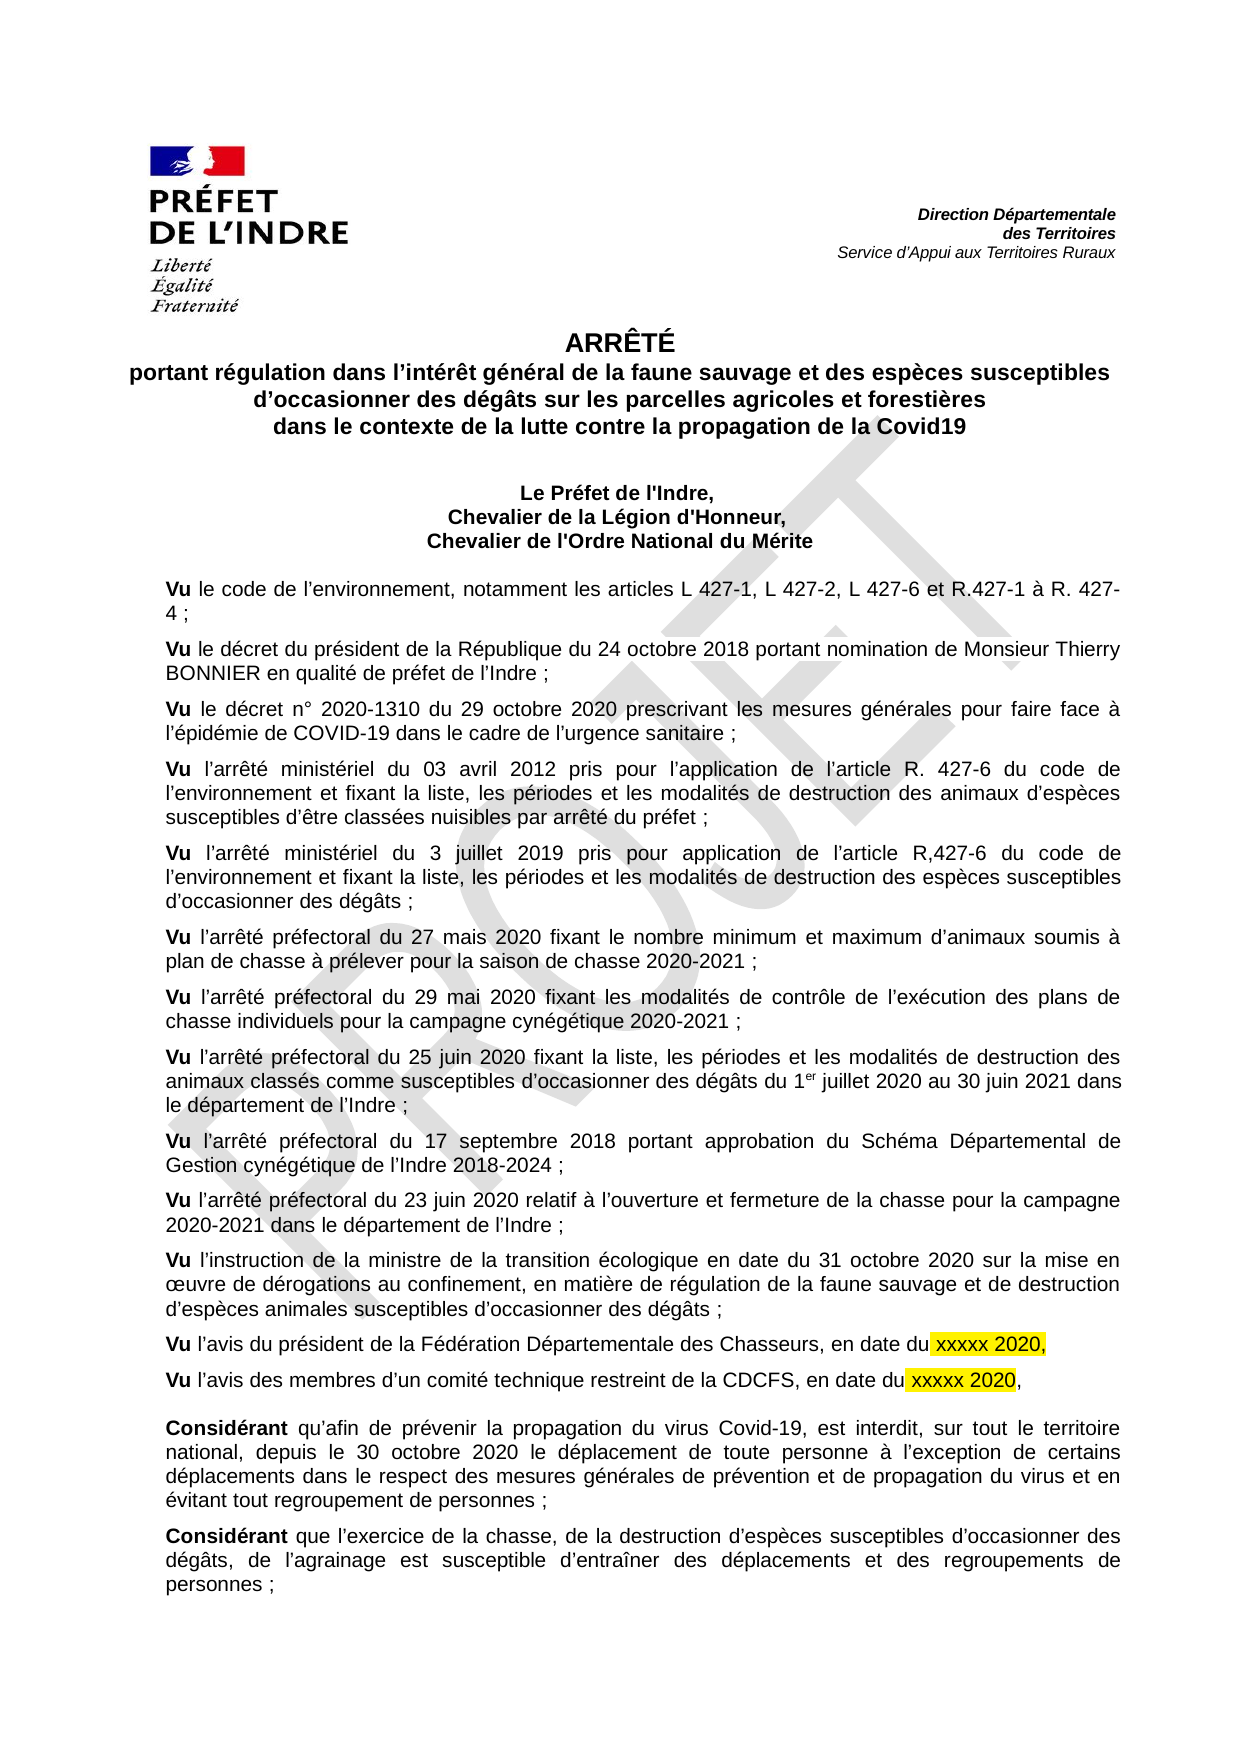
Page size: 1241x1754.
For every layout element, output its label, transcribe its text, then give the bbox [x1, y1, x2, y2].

text Vu l’arrêté préfectoral du 25 juin 2020 fixant la liste, les périodes et les modalités de destruction des animaux classés comme susceptibles d’occasionner des dégâts du 1er juillet 2020 au 30 juin 2021 dans le département de l’Indre ; [423, 1044, 1122, 1117]
text Vu l’arrêté préfectoral du 29 mai 2020 fixant les modalités de contrôle de l’exécution des plans de chasse individuels pour la campagne cynégétique 2020-2021 ; [330, 985, 454, 1033]
text Considérant qu’afin de prévenir la propagation du virus Covid-19, est interdit, sur tout le territoire national, depuis le 30 octobre 2020 le déplacement de toute personne à l’exception de certains déplacements dans le respect des mesures générales de prévention et de propagation du virus et en évitant tout regroupement de personnes ; [165, 1416, 1122, 1512]
picture [132, 133, 361, 320]
text Vu le décret n° 2020-1310 du 29 octobre 2020 prescrivant les mesures générales pour faire face à l’épidémie de COVID-19 dans le cadre de l’urgence sanitaire ; [785, 697, 1122, 745]
text Vu l’arrêté préfectoral du 27 mais 2020 fixant le nombre minimum et maximum d’animaux soumis à plan de chasse à prélever pour la saison de chasse 2020-2021 ; [165, 925, 374, 973]
text Le Préfet de l'Indre, Chevalier de la Légion d'Honneur, Chevalier de l'Ordre National du Mérite [118, 481, 892, 553]
text Vu l’avis du président de la Fédération Départementale des Chasseurs, en date du xxxxx 2020, [165, 1332, 1122, 1356]
text Vu le code de l’environnement, notamment les articles L 427-1, L 427-2, L 427-6 et R.427-1 à R. 427-4 ; [165, 577, 714, 625]
table_header Direction Départementale des Territoires Service d’Appui aux Territoires Ruraux [620, 123, 1123, 327]
text Vu l’arrêté ministériel du 03 avril 2012 pris pour l’application de l’article R. 427-6 du code de l’environnement et fixant la liste, les périodes et les modalités de destruction des animaux d’espèces susceptibles d’être classées nuisibles par arrêté du préfet ; [729, 757, 1122, 829]
text Vu l’arrêté préfectoral du 27 mais 2020 fixant le nombre minimum et maximum d’animaux soumis à plan de chasse à prélever pour la saison de chasse 2020-2021 ; [508, 925, 672, 973]
text Vu l’arrêté préfectoral du 29 mai 2020 fixant les modalités de contrôle de l’exécution des plans de chasse individuels pour la campagne cynégétique 2020-2021 ; [165, 985, 321, 1033]
text [858, 481, 1122, 553]
text dans le contexte de la lutte contre la propagation de la Covid19 [118, 412, 1122, 439]
text Vu le décret n° 2020-1310 du 29 octobre 2020 prescrivant les mesures générales pour faire face à l’épidémie de COVID-19 dans le cadre de l’urgence sanitaire ; [670, 697, 772, 745]
text Vu l’avis des membres d’un comité technique restreint de la CDCFS, en date du xxxxx 2020, [165, 1368, 1122, 1392]
text Vu le code de l’environnement, notamment les articles L 427-1, L 427-2, L 427-6 et R.427-1 à R. 427-4 ; [712, 577, 964, 625]
text Vu le décret du président de la République du 24 octobre 2018 portant nomination de Monsieur Thierry BONNIER en qualité de préfet de l’Indre ; [702, 637, 822, 685]
text Vu l’arrêté préfectoral du 17 septembre 2018 portant approbation du Schéma Départemental de Gestion cynégétique de l’Indre 2018-2024 ; [207, 1128, 329, 1177]
text Vu l’arrêté préfectoral du 23 juin 2020 relatif à l’ouverture et fermeture de la chasse pour la campagne 2020-2021 dans le département de l’Indre ; [307, 1188, 1122, 1237]
text Vu le décret du président de la République du 24 octobre 2018 portant nomination de Monsieur Thierry BONNIER en qualité de préfet de l’Indre ; [820, 637, 1122, 685]
text Vu l’arrêté ministériel du 3 juillet 2019 pris pour application de l’article R,427-6 du code de l’environnement et fixant la liste, les périodes et les modalités de destruction des espèces susceptibles d’occasionner des dégâts ; [165, 841, 469, 913]
text Considérant que l’exercice de la chasse, de la destruction d’espèces susceptibles d’occasionner des dégâts, de l’agrainage est susceptible d’entraîner des déplacements et des regroupements de personnes ; [165, 1524, 1122, 1596]
text Vu le code de l’environnement, notamment les articles L 427-1, L 427-2, L 427-6 et R.427-1 à R. 427-4 ; [954, 577, 1122, 625]
text Vu l’arrêté ministériel du 03 avril 2012 pris pour l’application de l’article R. 427-6 du code de l’environnement et fixant la liste, les périodes et les modalités de destruction des animaux d’espèces susceptibles d’être classées nuisibles par arrêté du préfet ; [165, 757, 763, 829]
table_header [118, 123, 620, 327]
text portant régulation dans l’intérêt général de la faune sauvage et des espèces susceptibles d’occasionner des dégâts sur les parcelles agricoles et forestières [118, 358, 1122, 412]
text Vu l’arrêté préfectoral du 17 septembre 2018 portant approbation du Schéma Départemental de Gestion cynégétique de l’Indre 2018-2024 ; [351, 1128, 465, 1177]
text Vu l’arrêté préfectoral du 25 juin 2020 fixant la liste, les périodes et les modalités de destruction des animaux classés comme susceptibles d’occasionner des dégâts du 1er juillet 2020 au 30 juin 2021 dans le département de l’Indre ; [165, 1044, 405, 1117]
text Vu l’arrêté ministériel du 3 juillet 2019 pris pour application de l’article R,427-6 du code de l’environnement et fixant la liste, les périodes et les modalités de destruction des espèces susceptibles d’occasionner des dégâts ; [485, 841, 661, 913]
text Vu l’arrêté préfectoral du 29 mai 2020 fixant les modalités de contrôle de l’exécution des plans de chasse individuels pour la campagne cynégétique 2020-2021 ; [476, 985, 1122, 1033]
text Vu l’arrêté préfectoral du 23 juin 2020 relatif à l’ouverture et fermeture de la chasse pour la campagne 2020-2021 dans le département de l’Indre ; [165, 1188, 278, 1237]
text Vu l’arrêté préfectoral du 27 mais 2020 fixant le nombre minimum et maximum d’animaux soumis à plan de chasse à prélever pour la saison de chasse 2020-2021 ; [412, 925, 515, 973]
text Vu l’arrêté préfectoral du 27 mais 2020 fixant le nombre minimum et maximum d’animaux soumis à plan de chasse à prélever pour la saison de chasse 2020-2021 ; [695, 925, 1122, 973]
text Vu l’arrêté préfectoral du 17 septembre 2018 portant approbation du Schéma Départemental de Gestion cynégétique de l’Indre 2018-2024 ; [453, 1128, 1122, 1177]
text Vu le décret n° 2020-1310 du 29 octobre 2020 prescrivant les mesures générales pour faire face à l’épidémie de COVID-19 dans le cadre de l’urgence sanitaire ; [165, 697, 680, 745]
text Vu le décret du président de la République du 24 octobre 2018 portant nomination de Monsieur Thierry BONNIER en qualité de préfet de l’Indre ; [165, 637, 712, 685]
text Vu l’arrêté ministériel du 3 juillet 2019 pris pour application de l’article R,427-6 du code de l’environnement et fixant la liste, les périodes et les modalités de destruction des espèces susceptibles d’occasionner des dégâts ; [638, 841, 1122, 913]
